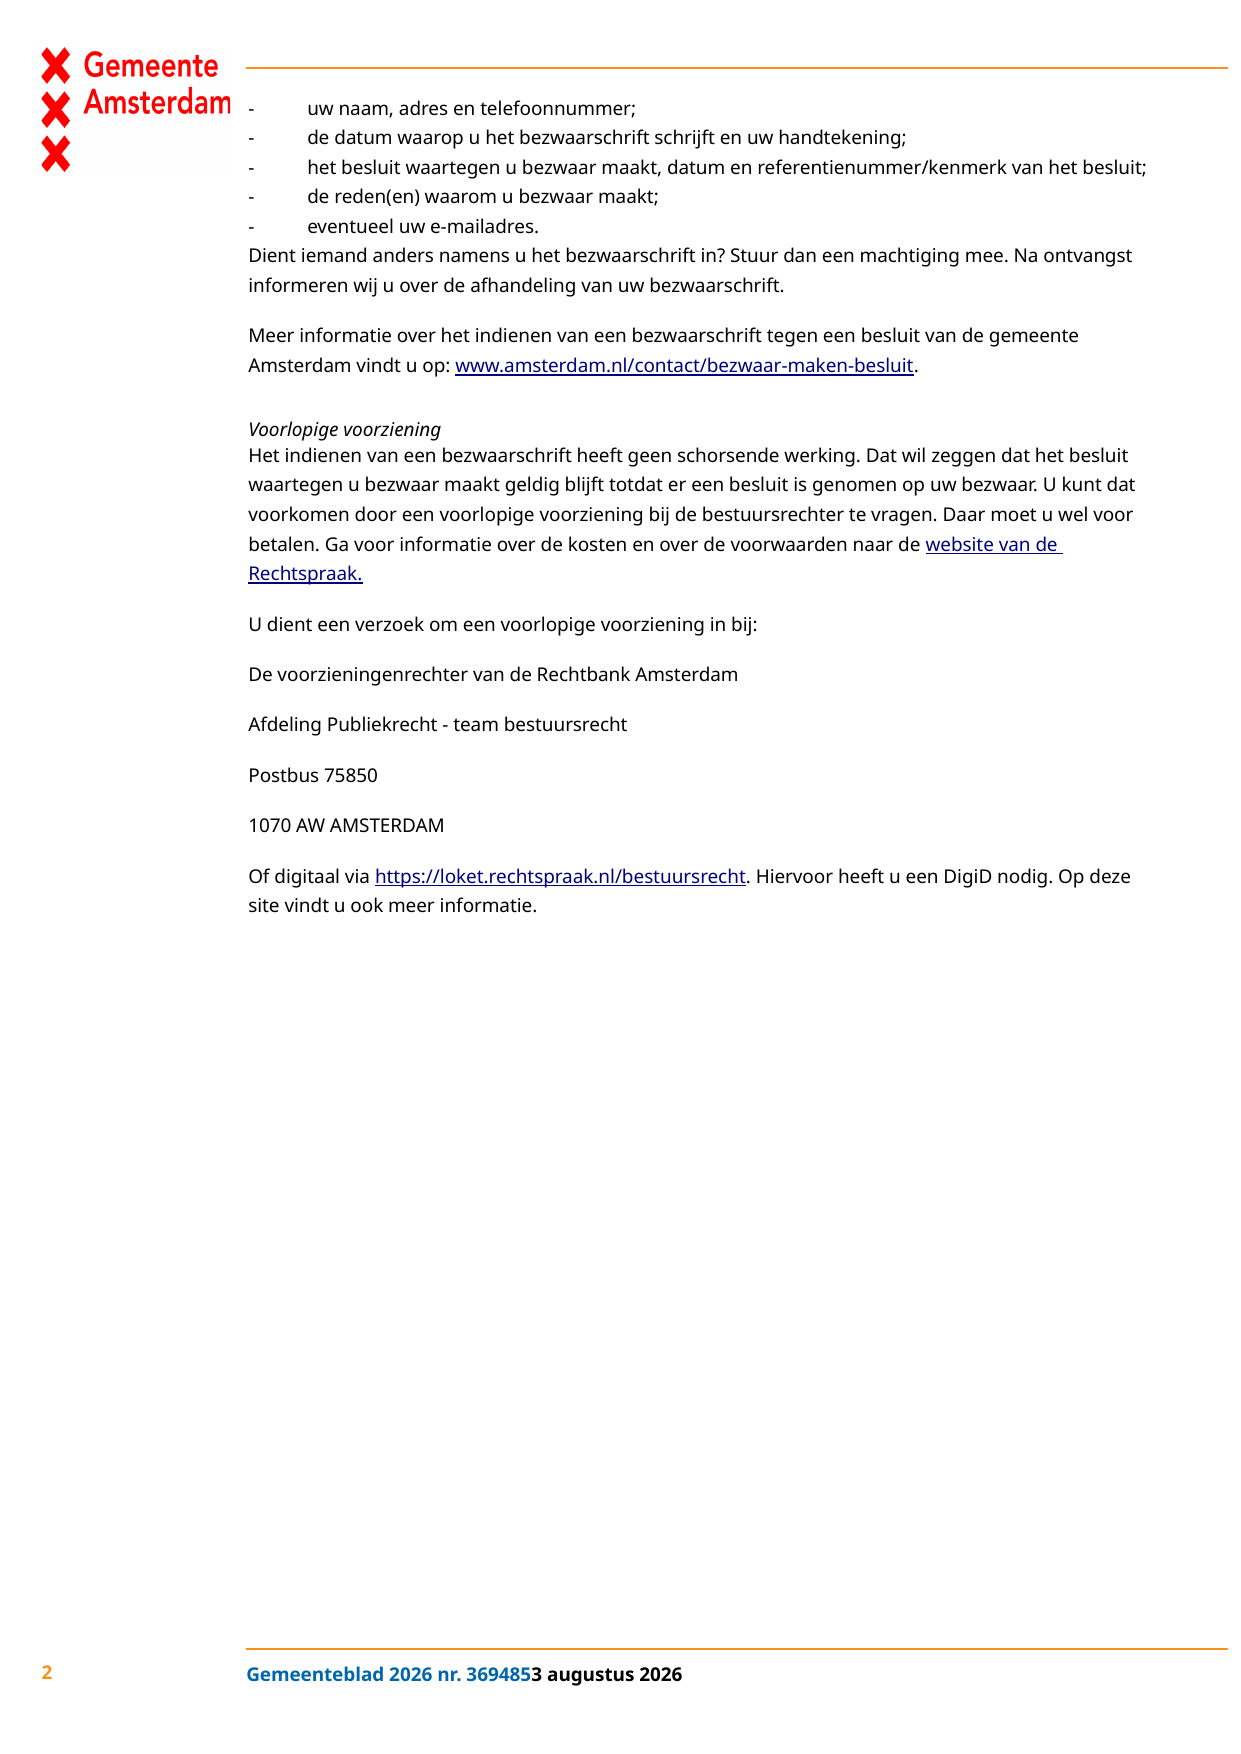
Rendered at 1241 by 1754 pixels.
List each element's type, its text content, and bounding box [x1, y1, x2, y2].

picture [41, 47, 231, 172]
text Postbus 75850 [248, 762, 1152, 788]
text Afdeling Publiekrecht - team bestuursrecht [248, 712, 1152, 737]
list het besluit waartegen u bezwaar maakt, datum en referentienummer/kenmerk van het besluit; [248, 154, 1152, 180]
list de reden(en) waarom u bezwaar maakt; [248, 183, 1152, 209]
text U dient een verzoek om een voorlopige voorziening in bij: [248, 611, 1152, 636]
text De voorzieningenrechter van de Rechtbank Amsterdam [248, 661, 1152, 687]
text 1070 AW AMSTERDAM [248, 812, 1152, 838]
text Of digitaal via https://loket.rechtspraak.nl/bestuursrecht. Hiervoor heeft u een DigiD nodig. Op deze site vindt u ook meer informatie. [248, 863, 1152, 918]
text Voorlopige voorziening [248, 416, 1152, 442]
text Het indienen van een bezwaarschrift heeft geen schorsende werking. Dat wil zeggen dat het besluit waartegen u bezwaar maakt geldig blijft totdat er een besluit is genomen op uw bezwaar. U kunt dat voorkomen door een voorlopige voorziening bij de bestuursrechter te vragen. Daar moet u wel voor betalen. Ga voor informatie over de kosten en over de voorwaarden naar de website van de Rechtspraak. [248, 442, 1152, 586]
text Meer informatie over het indienen van een bezwaarschrift tegen een besluit van de gemeente Amsterdam vindt u op: www.amsterdam.nl/contact/bezwaar-maken-besluit. [248, 323, 1152, 378]
list uw naam, adres en telefoonnummer; [248, 95, 1152, 121]
list eventueel uw e-mailadres. [248, 213, 1152, 239]
list de datum waarop u het bezwaarschrift schrijft en uw handtekening; [248, 124, 1152, 150]
text Dient iemand anders namens u het bezwaarschrift in? Stuur dan een machtiging mee. Na ontvangst informeren wij u over de afhandeling van uw bezwaarschrift. [248, 243, 1152, 298]
